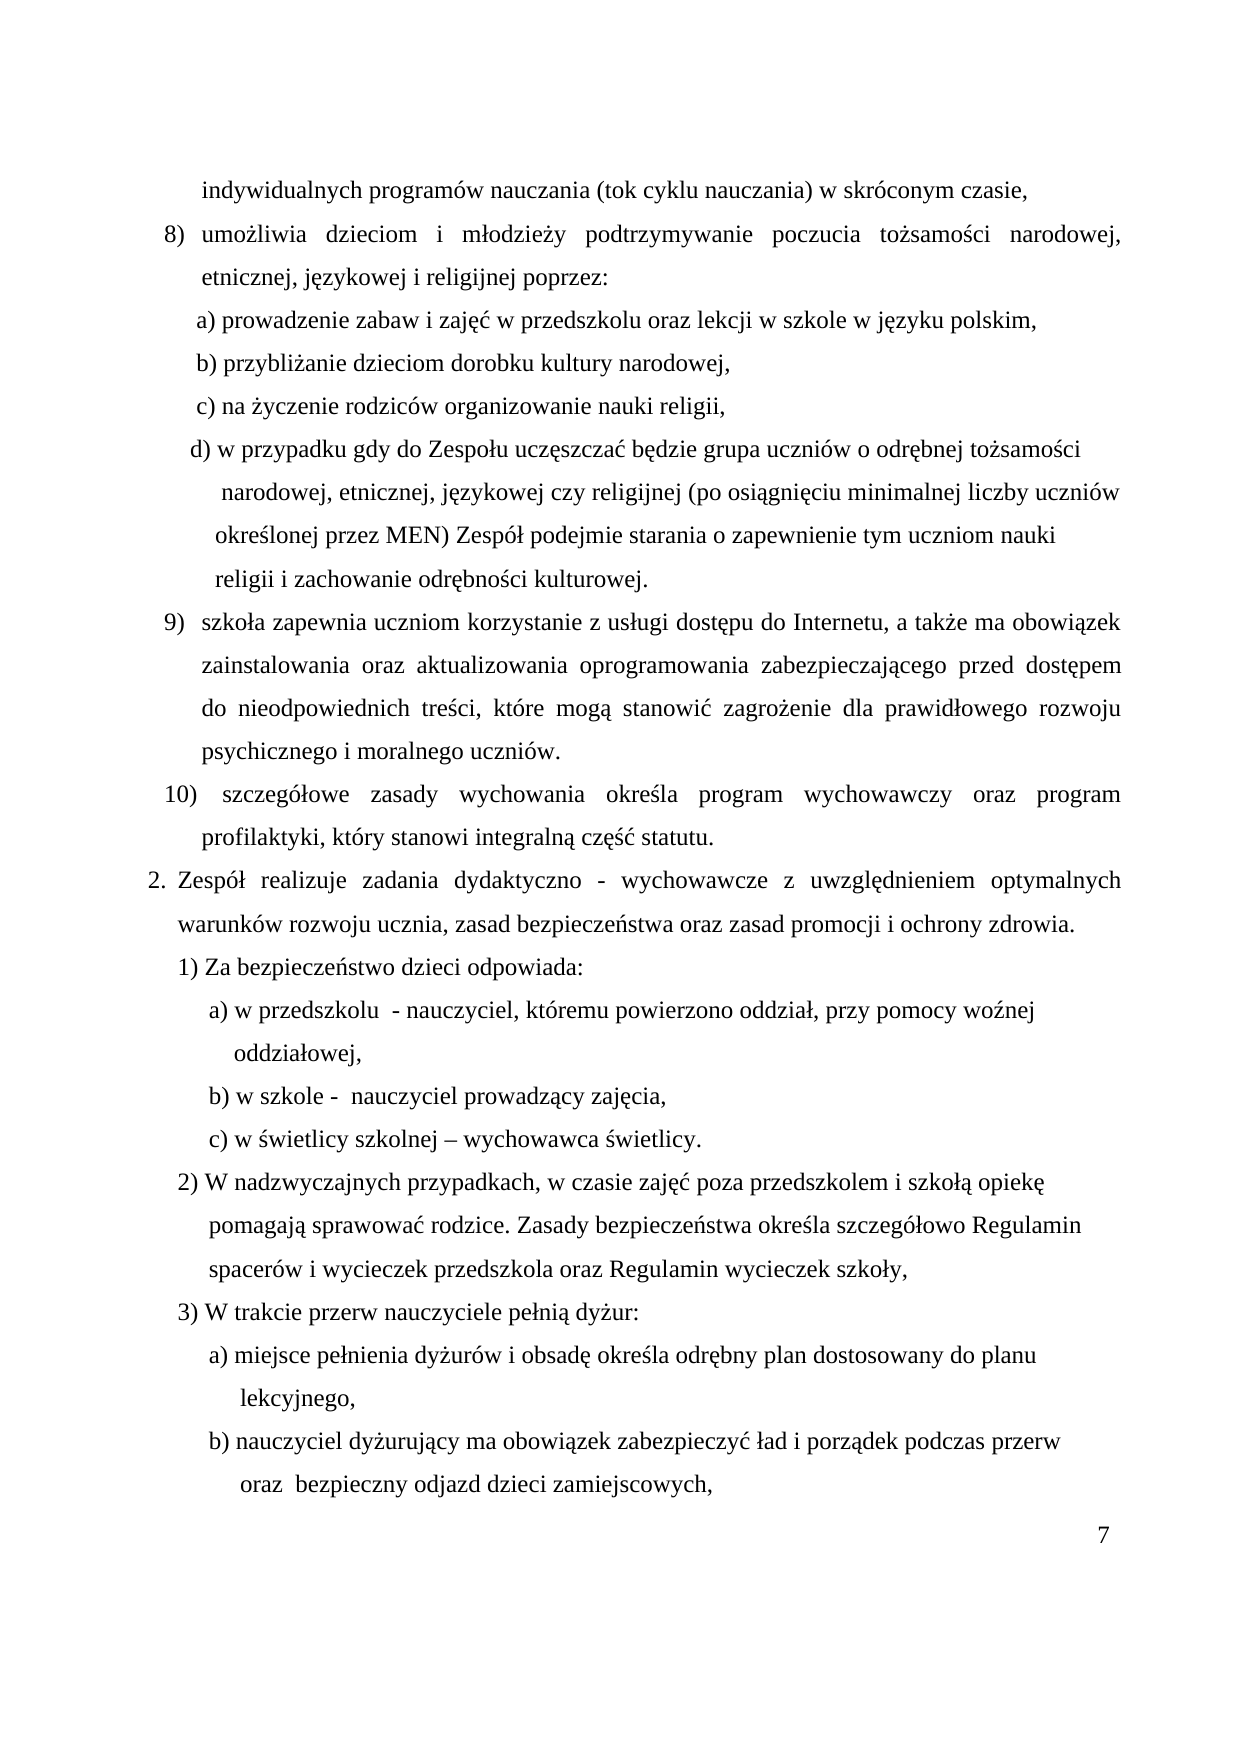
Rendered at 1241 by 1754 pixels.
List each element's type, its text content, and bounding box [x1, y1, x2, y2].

text d) w przypadku gdy do Zespołu uczęszczać będzie grupa uczniów o odrębnej tożsamości [177, 434, 1122, 463]
text a) w przedszkolu - nauczyciel, któremu powierzono oddział, przy pomocy woźnej [177, 995, 1122, 1024]
text 3) W trakcie przerw nauczyciele pełnią dyżur: [177, 1297, 1122, 1326]
list Zespół realizuje zadania dydaktyczno - wychowawcze z uwzględnieniem optymalnych warunków rozwoju ucznia, zasad bezpieczeństwa oraz zasad promocji i ochrony zdrowia. [148, 866, 1122, 937]
text c) na życzenie rodziców organizowanie nauki religii, [177, 391, 1122, 420]
text pomagają sprawować rodzice. Zasady bezpieczeństwa określa szczegółowo Regulamin [177, 1211, 1122, 1239]
list umożliwia dzieciom i młodzieży podtrzymywanie poczucia tożsamości narodowej, etnicznej, językowej i religijnej poprzez: [164, 219, 1122, 291]
list indywidualnych programów nauczania (tok cyklu nauczania) w skróconym czasie, [164, 176, 1122, 204]
list szkoła zapewnia uczniom korzystanie z usługi dostępu do Internetu, a także ma obowiązek zainstalowania oraz aktualizowania oprogramowania zabezpieczającego przed dostępem do nieodpowiednich treści, które mogą stanowić zagrożenie dla prawidłowego rozwoju psychicznego i moralnego uczniów. [164, 607, 1122, 765]
text lekcyjnego, [177, 1383, 1122, 1412]
text b) nauczyciel dyżurujący ma obowiązek zabezpieczyć ład i porządek podczas przerw [177, 1426, 1122, 1455]
text oraz bezpieczny odjazd dzieci zamiejscowych, [177, 1469, 1122, 1498]
text b) w szkole - nauczyciel prowadzący zajęcia, [177, 1081, 1122, 1110]
text oddziałowej, [177, 1038, 1122, 1067]
text 1) Za bezpieczeństwo dzieci odpowiada: [177, 952, 1122, 981]
text określonej przez MEN) Zespół podejmie starania o zapewnienie tym uczniom nauki [177, 521, 1122, 549]
list szczegółowe zasady wychowania określa program wychowawczy oraz program profilaktyki, który stanowi integralną część statutu. [164, 779, 1122, 851]
text b) przybliżanie dzieciom dorobku kultury narodowej, [177, 348, 1122, 377]
text religii i zachowanie odrębności kulturowej. [177, 564, 1122, 592]
text narodowej, etnicznej, językowej czy religijnej (po osiągnięciu minimalnej liczby uczniów [177, 477, 1122, 506]
text a) prowadzenie zabaw i zajęć w przedszkolu oraz lekcji w szkole w języku polskim, [177, 305, 1122, 334]
text 2) W nadzwyczajnych przypadkach, w czasie zajęć poza przedszkolem i szkołą opiekę [177, 1167, 1122, 1196]
text c) w świetlicy szkolnej – wychowawca świetlicy. [177, 1124, 1122, 1153]
text spacerów i wycieczek przedszkola oraz Regulamin wycieczek szkoły, [177, 1254, 1122, 1282]
text a) miejsce pełnienia dyżurów i obsadę określa odrębny plan dostosowany do planu [177, 1340, 1122, 1369]
